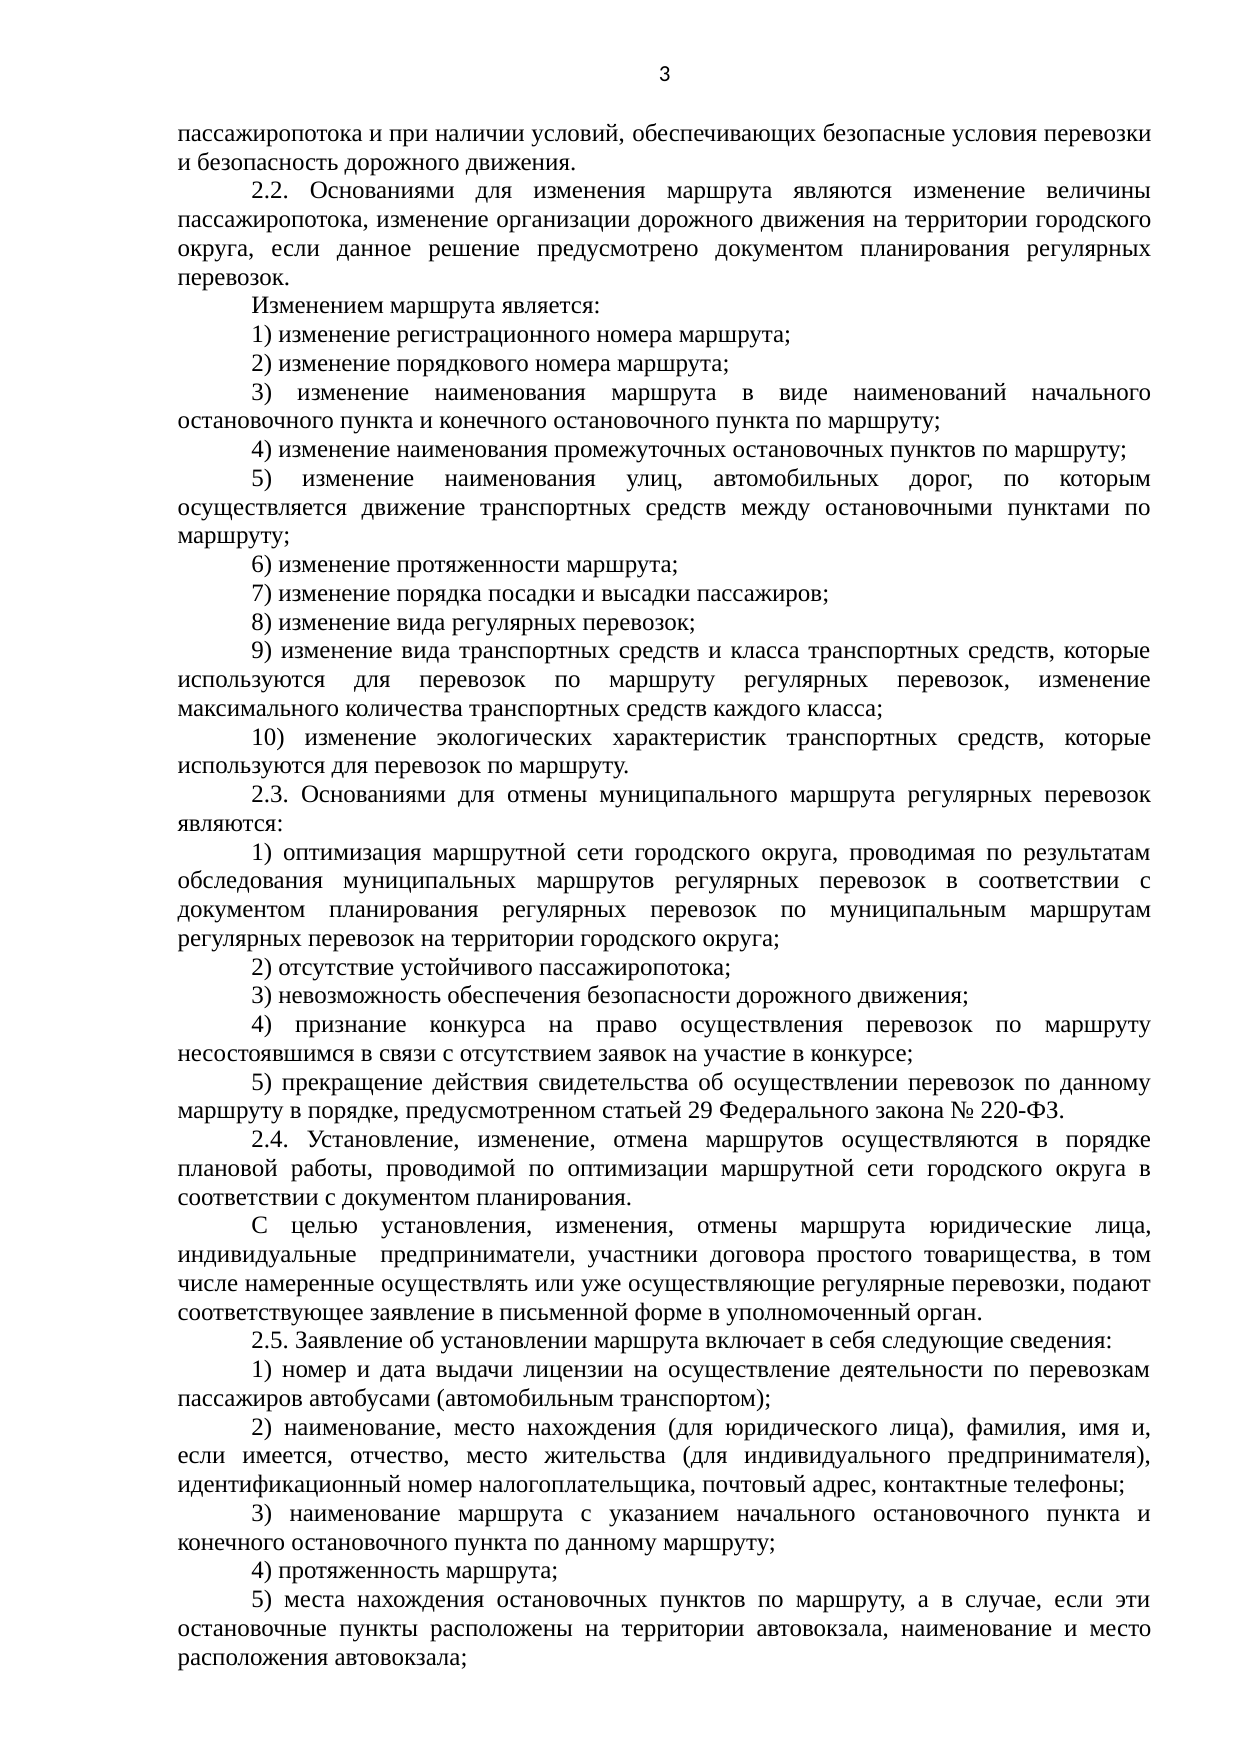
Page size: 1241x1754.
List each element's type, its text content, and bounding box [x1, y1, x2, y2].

text 4) протяженность маршрута; [177, 1556, 1152, 1584]
text 2) изменение порядкового номера маршрута; [177, 348, 1152, 377]
text Изменением маршрута является: [177, 291, 1152, 319]
text 9) изменение вида транспортных средств и класса транспортных средств, которые используются для перевозок по маршруту регулярных перевозок, изменение максимального количества транспортных средств каждого класса; [177, 636, 1152, 722]
text 2.2. Основаниями для изменения маршрута являются изменение величины пассажиропотока, изменение организации дорожного движения на территории городского округа, если данное решение предусмотрено документом планирования регулярных перевозок. [177, 176, 1152, 291]
text 5) прекращение действия свидетельства об осуществлении перевозок по данному маршруту в порядке, предусмотренном статьей 29 Федерального закона № 220-ФЗ. [177, 1067, 1152, 1124]
text 1) изменение регистрационного номера маршрута; [177, 319, 1152, 348]
text 6) изменение протяженности маршрута; [177, 549, 1152, 578]
text 5) изменение наименования улиц, автомобильных дорог, по которым осуществляется движение транспортных средств между остановочными пунктами по маршруту; [177, 463, 1152, 549]
text С целью установления, изменения, отмены маршрута юридические лица, индивидуальные предприниматели, участники договора простого товарищества, в том числе намеренные осуществлять или уже осуществляющие регулярные перевозки, подают соответствующее заявление в письменной форме в уполномоченный орган. [177, 1211, 1152, 1326]
text 3) наименование маршрута с указанием начального остановочного пункта и конечного остановочного пункта по данному маршруту; [177, 1498, 1152, 1556]
text 2) наименование, место нахождения (для юридического лица), фамилия, имя и, если имеется, отчество, место жительства (для индивидуального предпринимателя), идентификационный номер налогоплательщика, почтовый адрес, контактные телефоны; [177, 1412, 1152, 1498]
text 2.5. Заявление об установлении маршрута включает в себя следующие сведения: [177, 1326, 1152, 1354]
text 3) невозможность обеспечения безопасности дорожного движения; [177, 981, 1152, 1009]
text 4) признание конкурса на право осуществления перевозок по маршруту несостоявшимся в связи с отсутствием заявок на участие в конкурсе; [177, 1009, 1152, 1067]
text 7) изменение порядка посадки и высадки пассажиров; [177, 578, 1152, 607]
text 1) номер и дата выдачи лицензии на осуществление деятельности по перевозкам пассажиров автобусами (автомобильным транспортом); [177, 1354, 1152, 1412]
text 2.4. Установление, изменение, отмена маршрутов осуществляются в порядке плановой работы, проводимой по оптимизации маршрутной сети городского округа в соответствии с документом планирования. [177, 1124, 1152, 1211]
text 3) изменение наименования маршрута в виде наименований начального остановочного пункта и конечного остановочного пункта по маршруту; [177, 377, 1152, 434]
text 10) изменение экологических характеристик транспортных средств, которые используются для перевозок по маршруту. [177, 722, 1152, 779]
text 5) места нахождения остановочных пунктов по маршруту, а в случае, если эти остановочные пункты расположены на территории автовокзала, наименование и место расположения автовокзала; [177, 1584, 1152, 1671]
text 2.3. Основаниями для отмены муниципального маршрута регулярных перевозок являются: [177, 779, 1152, 837]
text пассажиропотока и при наличии условий, обеспечивающих безопасные условия перевозки и безопасность дорожного движения. [177, 118, 1152, 176]
text 8) изменение вида регулярных перевозок; [177, 607, 1152, 636]
text 2) отсутствие устойчивого пассажиропотока; [177, 952, 1152, 981]
text 4) изменение наименования промежуточных остановочных пунктов по маршруту; [177, 434, 1152, 463]
text 1) оптимизация маршрутной сети городского округа, проводимая по результатам обследования муниципальных маршрутов регулярных перевозок в соответствии с документом планирования регулярных перевозок по муниципальным маршрутам регулярных перевозок на территории городского округа; [177, 837, 1152, 952]
